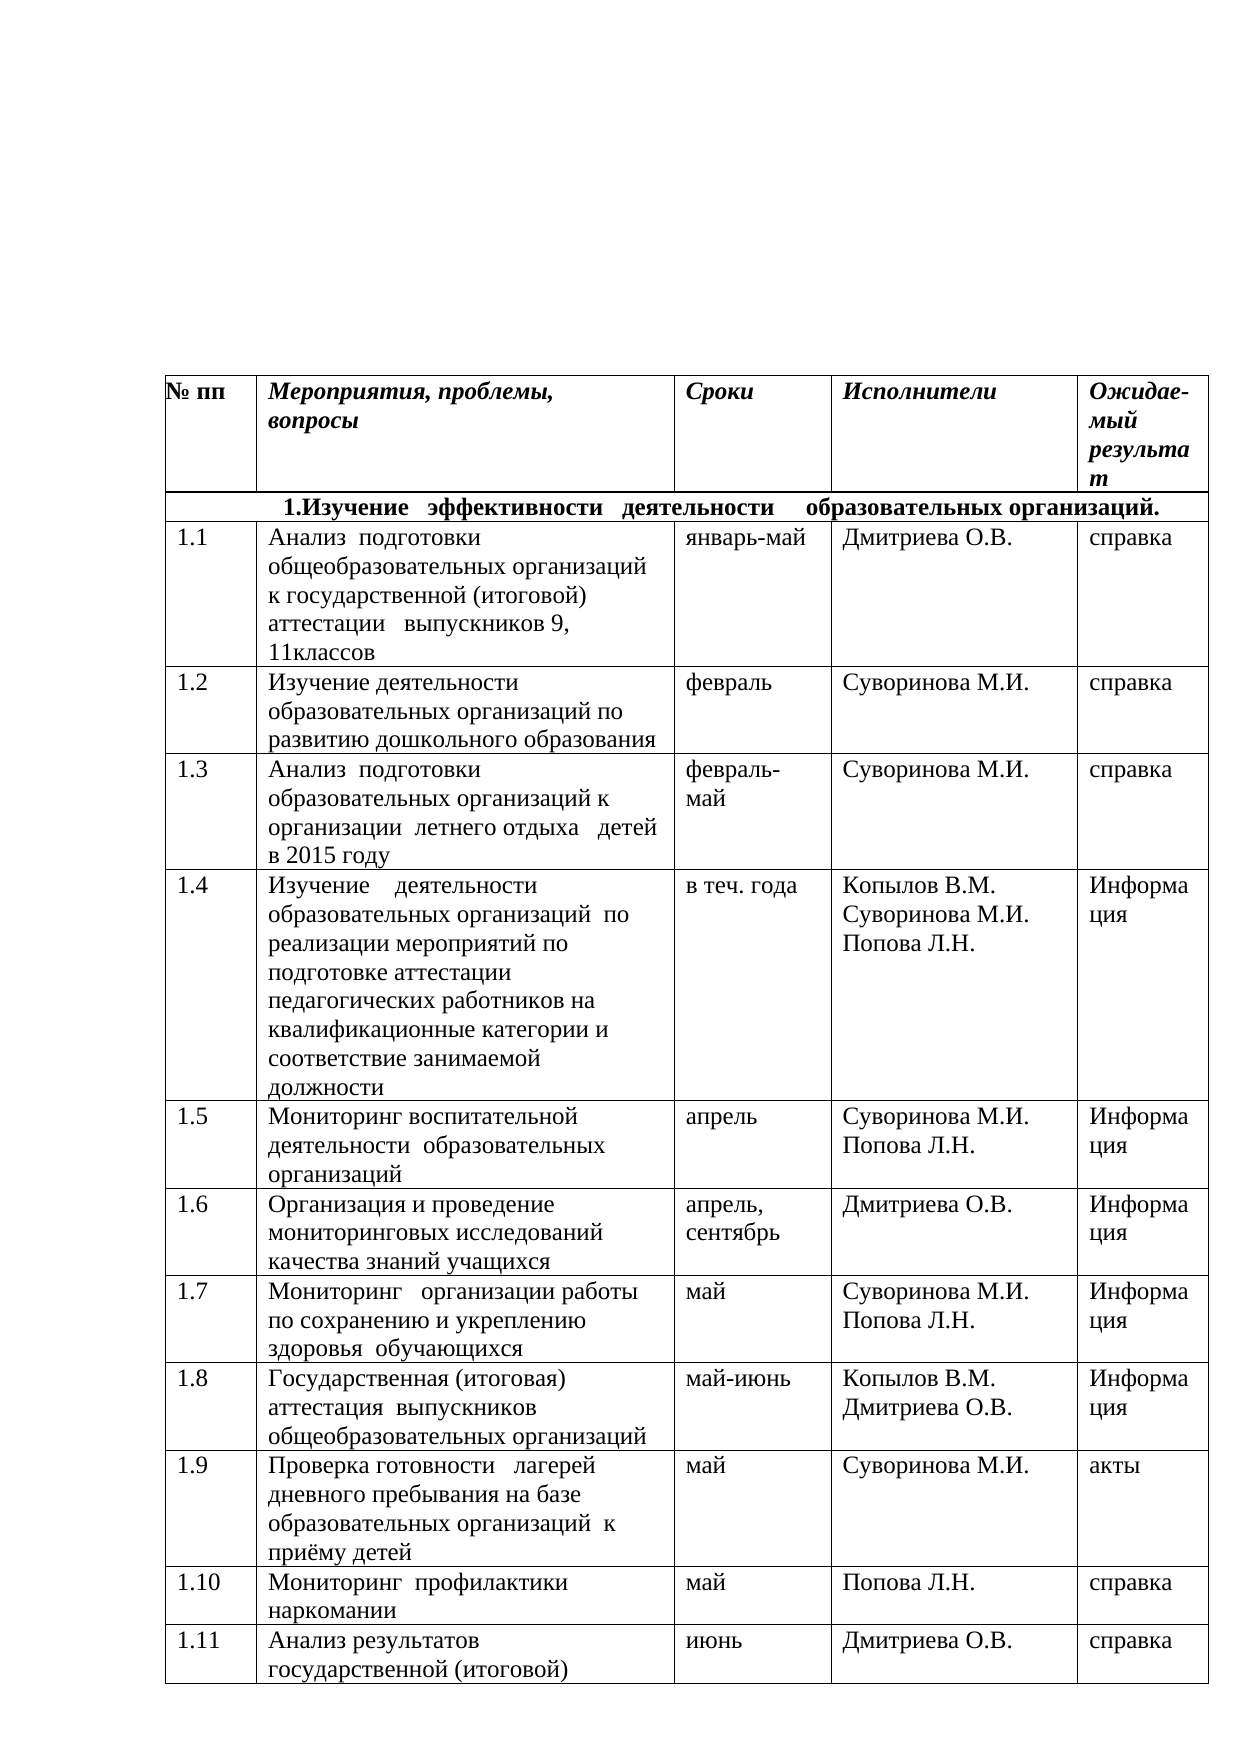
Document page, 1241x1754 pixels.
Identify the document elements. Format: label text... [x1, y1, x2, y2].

table_cell 1.5 [166, 1101, 256, 1188]
table_cell Информация [1078, 1101, 1208, 1188]
table_cell май [675, 1276, 831, 1362]
table_cell Мониторинг организации работы по сохранению и укреплению здоровья обучающихся [257, 1276, 674, 1362]
table_cell 1.11 [166, 1625, 256, 1683]
table_cell справка [1078, 1625, 1208, 1683]
table_cell Информация [1078, 1363, 1208, 1449]
table_cell май [675, 1567, 831, 1624]
table_cell 1.4 [166, 870, 256, 1100]
table_cell Государственная (итоговая) аттестация выпускников общеобразовательных организаций [257, 1363, 674, 1449]
table_cell июнь [675, 1625, 831, 1683]
table_cell май [675, 1451, 831, 1566]
table_cell Попова Л.Н. [832, 1567, 1077, 1624]
table_header Сроки [675, 376, 831, 491]
table_header Исполнители [832, 376, 1077, 491]
table_cell Мониторинг воспитательной деятельности образовательных организаций [257, 1101, 674, 1188]
table_cell февраль [675, 667, 831, 753]
table_cell май-июнь [675, 1363, 831, 1449]
table_cell Изучение деятельности образовательных организаций по реализации мероприятий по подготовке аттестации педагогических работников на квалификационные категории и соответствие занимаемой должности [257, 870, 674, 1100]
table_cell в теч. года [675, 870, 831, 1100]
table_cell справка [1078, 667, 1208, 753]
table_cell справка [1078, 1567, 1208, 1624]
table_cell Дмитриева О.В. [832, 1625, 1077, 1683]
table_cell апрель, сентябрь [675, 1189, 831, 1275]
table_cell февраль-май [675, 754, 831, 869]
table_cell Изучение деятельности образовательных организаций по развитию дошкольного образования [257, 667, 674, 753]
table_header Мероприятия, проблемы, вопросы [257, 376, 674, 491]
table_cell 1.1 [166, 522, 256, 666]
table_cell Анализ результатов государственной (итоговой) [257, 1625, 674, 1683]
table_cell 1.9 [166, 1451, 256, 1566]
table_header Ожидае-мый результат [1078, 376, 1208, 491]
table_cell справка [1078, 754, 1208, 869]
table_cell Суворинова М.И. [832, 754, 1077, 869]
table_cell Суворинова М.И. [832, 667, 1077, 753]
table_cell Суворинова М.И. Попова Л.Н. [832, 1101, 1077, 1188]
table_cell Информация [1078, 870, 1208, 1100]
table_cell Организация и проведение мониторинговых исследований качества знаний учащихся [257, 1189, 674, 1275]
table_cell 1.6 [166, 1189, 256, 1275]
table_cell Анализ подготовки образовательных организаций к организации летнего отдыха детей в 2015 году [257, 754, 674, 869]
table_cell 1.8 [166, 1363, 256, 1449]
table_cell Копылов В.М. Дмитриева О.В. [832, 1363, 1077, 1449]
table_cell Суворинова М.И. Попова Л.Н. [832, 1276, 1077, 1362]
table_cell Копылов В.М. Суворинова М.И. Попова Л.Н. [832, 870, 1077, 1100]
table_cell Анализ подготовки общеобразовательных организаций к государственной (итоговой) аттестации выпускников 9, 11классов [257, 522, 674, 666]
table_cell Дмитриева О.В. [832, 522, 1077, 666]
table_cell Проверка готовности лагерей дневного пребывания на базе образовательных организаций к приёму детей [257, 1451, 674, 1566]
table_cell Информация [1078, 1276, 1208, 1362]
table_cell 1.10 [166, 1567, 256, 1624]
table_cell Дмитриева О.В. [832, 1189, 1077, 1275]
table_cell Суворинова М.И. [832, 1451, 1077, 1566]
table_cell Информация [1078, 1189, 1208, 1275]
table_cell 1.Изучение эффективности деятельности образовательных организаций. [166, 493, 1208, 521]
table_cell январь-май [675, 522, 831, 666]
table_cell справка [1078, 522, 1208, 666]
table_cell апрель [675, 1101, 831, 1188]
table_cell акты [1078, 1451, 1208, 1566]
table_cell 1.3 [166, 754, 256, 869]
table_header № пп [166, 376, 256, 491]
table_cell 1.2 [166, 667, 256, 753]
table_cell Мониторинг профилактики наркомании [257, 1567, 674, 1624]
table_cell 1.7 [166, 1276, 256, 1362]
